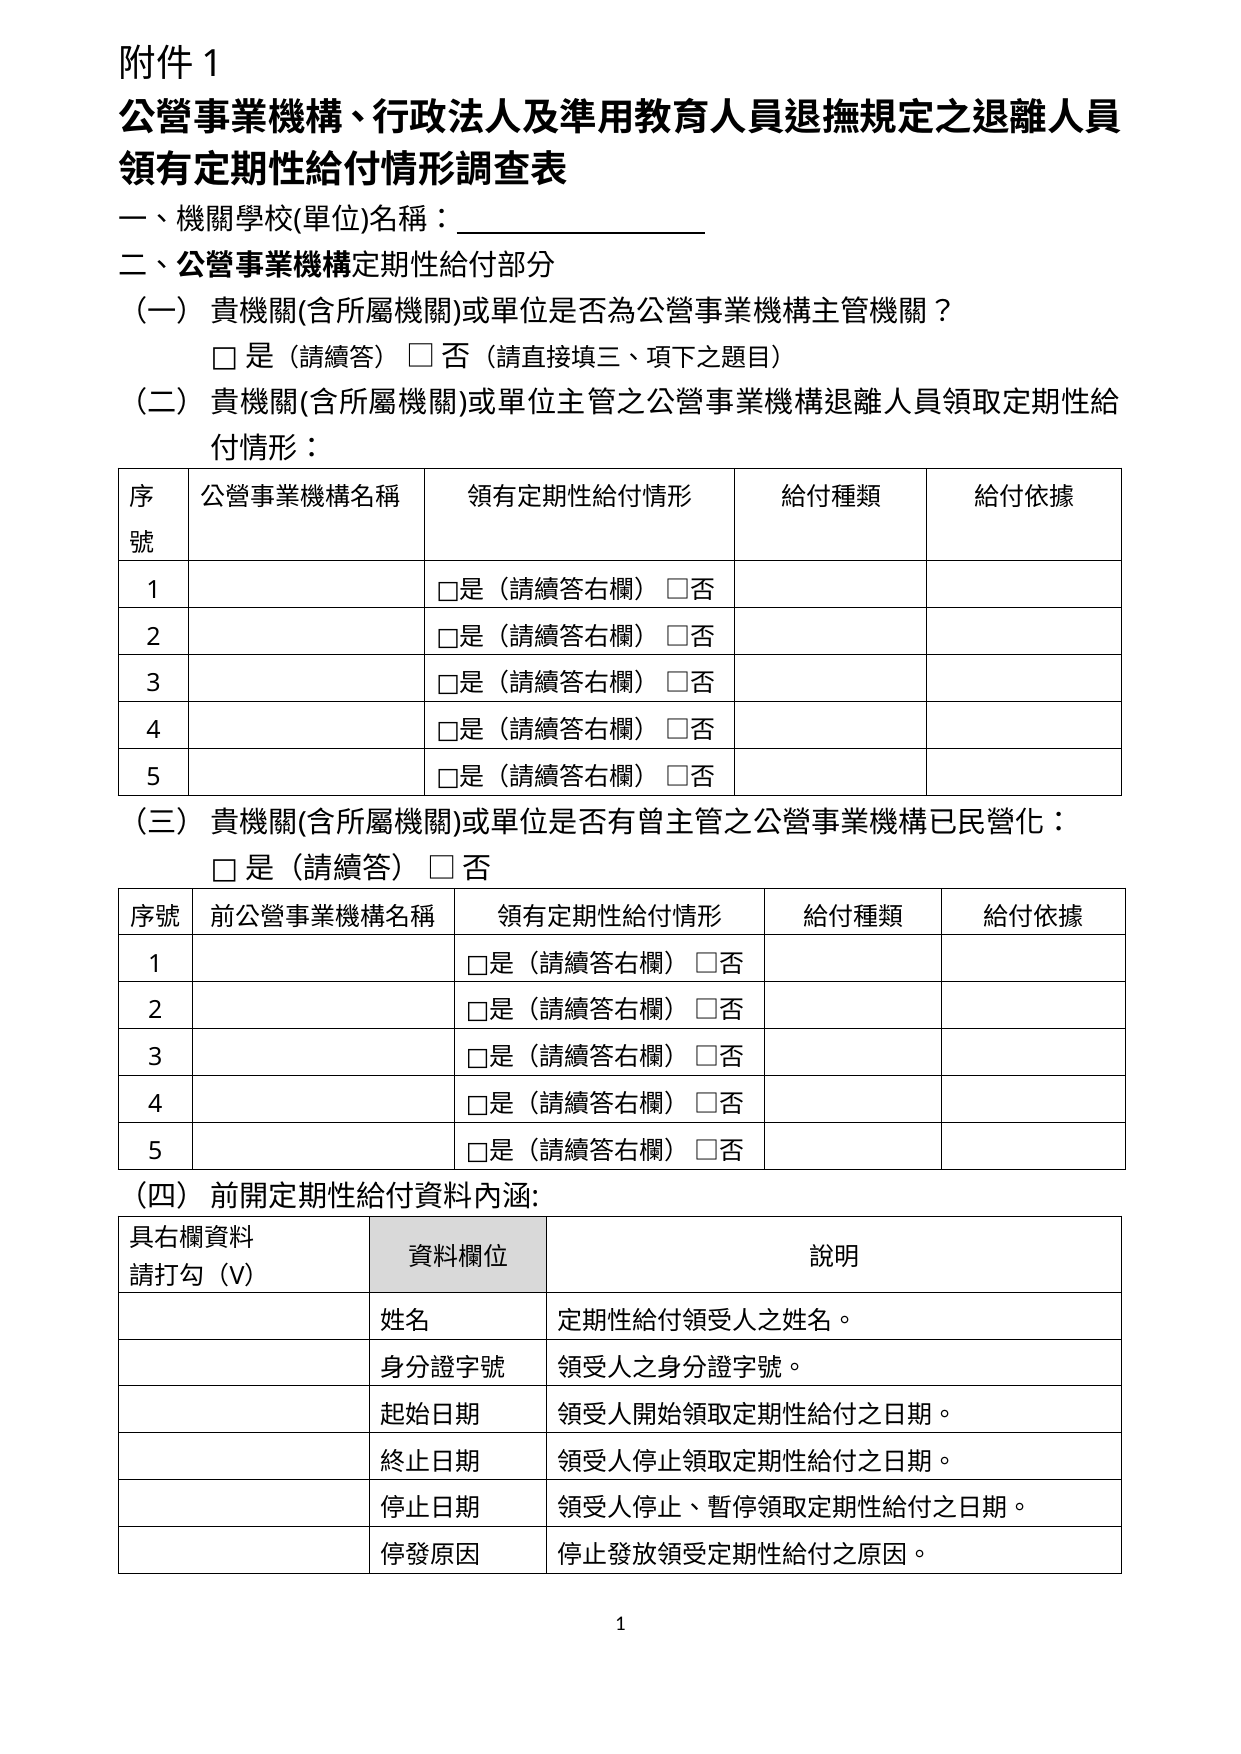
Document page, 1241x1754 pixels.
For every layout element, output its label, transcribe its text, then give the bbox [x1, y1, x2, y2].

table_cell [119, 1386, 369, 1432]
table_cell [193, 982, 454, 1028]
table_cell 停止發放領受定期性給付之原因。 [547, 1527, 1121, 1573]
table_cell 3 [119, 655, 188, 701]
table_cell □是（請續答右欄） □否 [455, 982, 764, 1028]
table_cell [189, 655, 424, 701]
text □ 是（請續答） □ 否（請直接填三、項下之題目） [210, 330, 1122, 376]
table_cell 2 [119, 608, 188, 654]
table_header 具右欄資料 請打勾（V） [119, 1217, 369, 1292]
table_header 資料欄位 [370, 1217, 546, 1292]
table_cell □是（請續答右欄） □否 [425, 561, 734, 607]
table_header 給付種類 [765, 889, 941, 934]
table_cell 1 [119, 935, 192, 981]
table_cell □是（請續答右欄） □否 [425, 655, 734, 701]
table_cell [189, 561, 424, 607]
list 前開定期性給付資料內涵: [118, 1170, 1122, 1216]
table_cell 5 [119, 749, 188, 795]
table_cell 起始日期 [370, 1386, 546, 1432]
table_cell 定期性給付領受人之姓名。 [547, 1293, 1121, 1338]
table_cell [942, 1076, 1125, 1122]
table_cell [942, 982, 1125, 1028]
table_cell 領受人停止、暫停領取定期性給付之日期。 [547, 1480, 1121, 1526]
table_cell [189, 608, 424, 654]
table_header 序號 [119, 469, 188, 560]
text 公營事業機構、行政法人及準用教育人員退撫規定之退離人員領有定期性給付情形調查表 [97, 33, 1122, 193]
table_cell [927, 608, 1121, 654]
table_cell [119, 1340, 369, 1385]
table_cell [927, 749, 1121, 795]
list 貴機關(含所屬機關)或單位是否為公營事業機構主管機關？ [118, 284, 1122, 330]
table_cell 終止日期 [370, 1433, 546, 1479]
table_cell □是（請續答右欄） □否 [425, 749, 734, 795]
table_cell □是（請續答右欄） □否 [455, 1076, 764, 1122]
table_header 序號 [119, 889, 192, 934]
table_header 公營事業機構名稱 [189, 469, 424, 560]
table_cell □是（請續答右欄） □否 [425, 608, 734, 654]
table_cell [927, 561, 1121, 607]
table_cell [119, 1293, 369, 1338]
table_cell 領受人之身分證字號。 [547, 1340, 1121, 1385]
table_cell [735, 561, 926, 607]
table_header 領有定期性給付情形 [455, 889, 764, 934]
table_cell [765, 1076, 941, 1122]
table_cell 領受人停止領取定期性給付之日期。 [547, 1433, 1121, 1479]
table_cell [942, 1123, 1125, 1169]
table_header 給付種類 [735, 469, 926, 560]
table_cell [193, 1123, 454, 1169]
table_cell [735, 702, 926, 748]
list 貴機關(含所屬機關)或單位主管之公營事業機構退離人員領取定期性給付情形： [118, 376, 1122, 468]
table_header 說明 [547, 1217, 1121, 1292]
table_header 給付依據 [927, 469, 1121, 560]
table_cell [119, 1433, 369, 1479]
table_cell 4 [119, 1076, 192, 1122]
table_header 前公營事業機構名稱 [193, 889, 454, 934]
text 附件1 [97, 33, 244, 88]
table_cell 1 [119, 561, 188, 607]
table_cell 領受人開始領取定期性給付之日期。 [547, 1386, 1121, 1432]
table_cell 姓名 [370, 1293, 546, 1338]
table_cell □是（請續答右欄） □否 [455, 1123, 764, 1169]
table_cell □是（請續答右欄） □否 [455, 935, 764, 981]
list 公營事業機構定期性給付部分 [118, 238, 1122, 284]
table_cell [765, 935, 941, 981]
table_cell [119, 1480, 369, 1526]
table_cell [193, 935, 454, 981]
table_cell 停止日期 [370, 1480, 546, 1526]
table_cell [927, 702, 1121, 748]
table_cell 4 [119, 702, 188, 748]
table_cell [942, 935, 1125, 981]
text □ 是（請續答） □ 否 [210, 842, 1122, 887]
table_header 給付依據 [942, 889, 1125, 934]
table_cell [735, 655, 926, 701]
table_cell [193, 1029, 454, 1075]
table_cell 身分證字號 [370, 1340, 546, 1385]
table_cell 2 [119, 982, 192, 1028]
table_cell 3 [119, 1029, 192, 1075]
table_cell 停發原因 [370, 1527, 546, 1573]
table_cell [189, 749, 424, 795]
table_cell [765, 982, 941, 1028]
table_cell [735, 749, 926, 795]
table_cell 5 [119, 1123, 192, 1169]
table_cell [927, 655, 1121, 701]
list 機關學校(單位)名稱： [118, 193, 1122, 238]
table_cell [119, 1527, 369, 1573]
table_header 領有定期性給付情形 [425, 469, 734, 560]
table_cell □是（請續答右欄） □否 [425, 702, 734, 748]
table_cell □是（請續答右欄） □否 [455, 1029, 764, 1075]
table_cell [765, 1029, 941, 1075]
table_cell [765, 1123, 941, 1169]
table_cell [942, 1029, 1125, 1075]
table_cell [735, 608, 926, 654]
list 貴機關(含所屬機關)或單位是否有曾主管之公營事業機構已民營化： [118, 796, 1122, 842]
table_cell [189, 702, 424, 748]
table_cell [193, 1076, 454, 1122]
